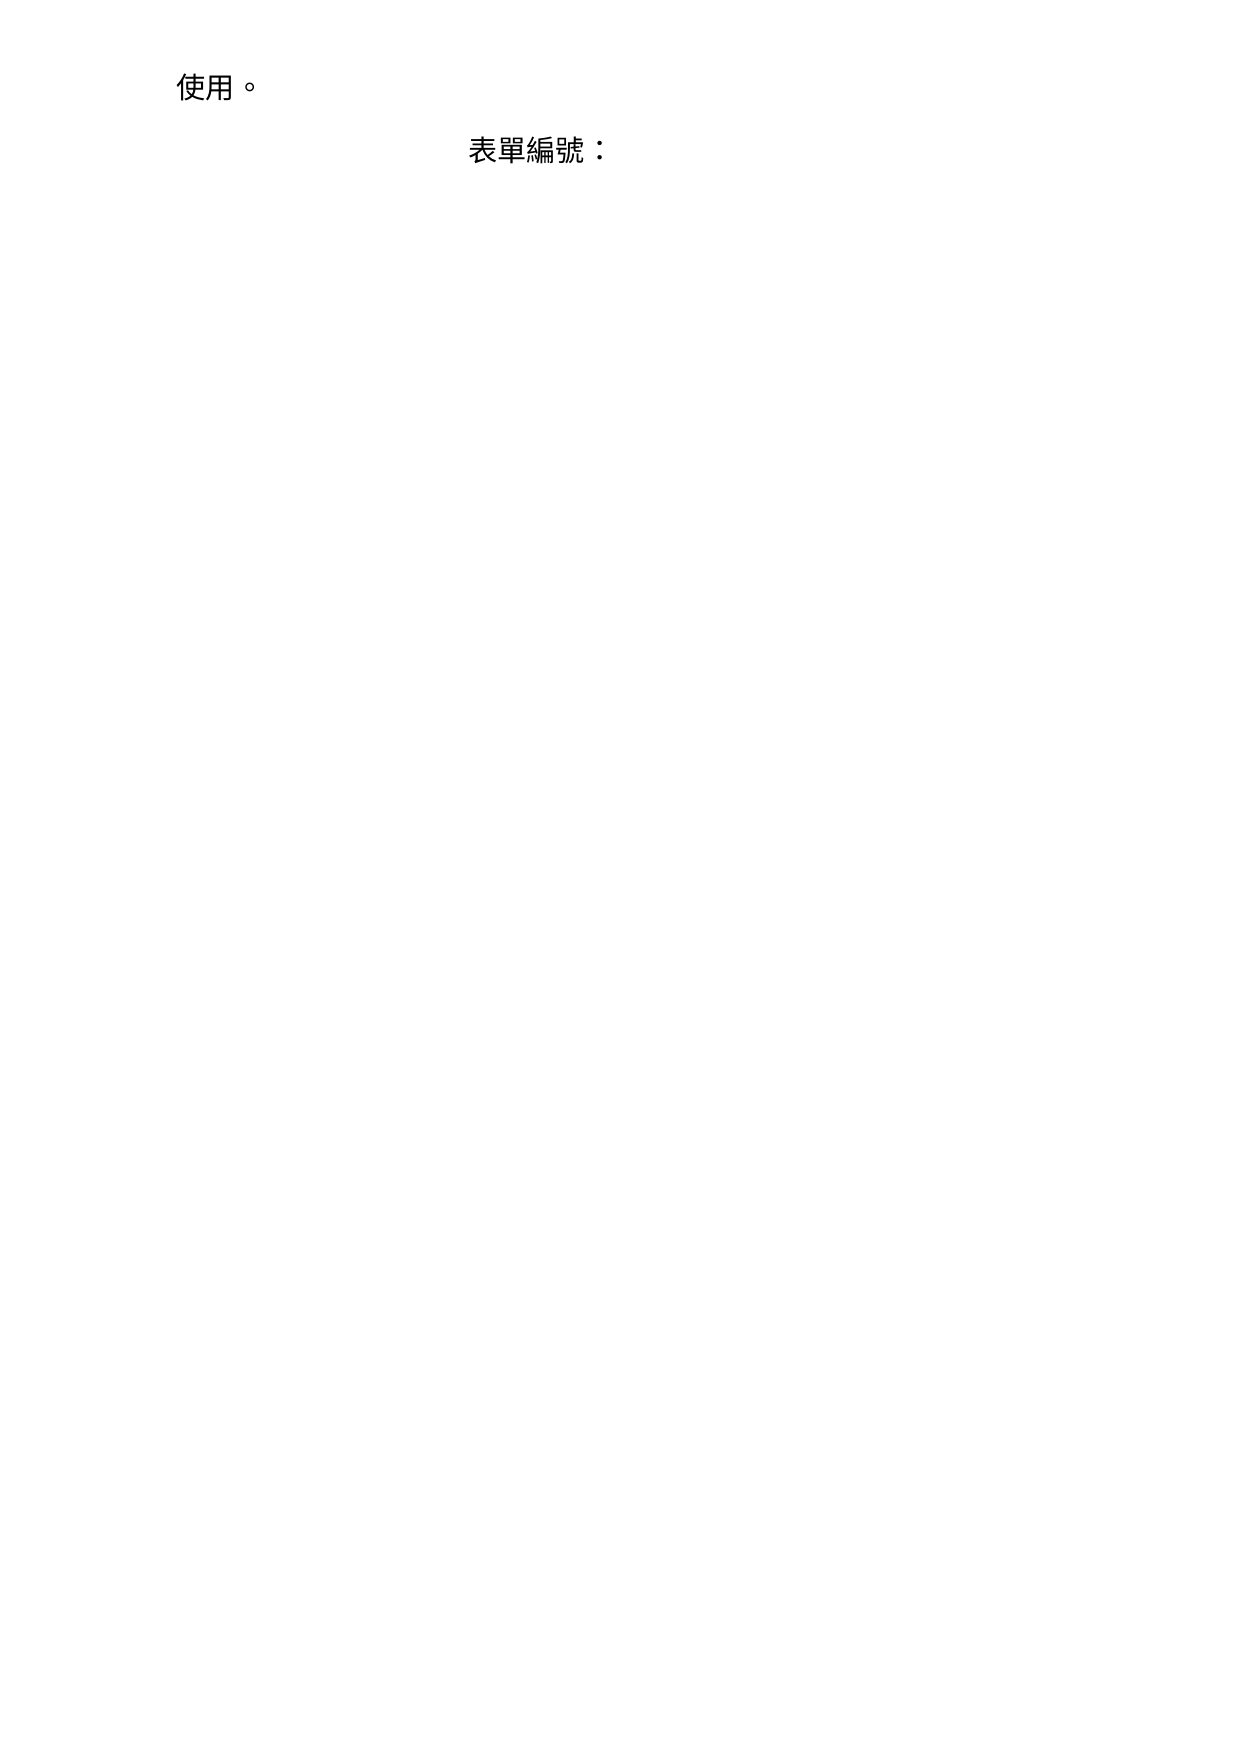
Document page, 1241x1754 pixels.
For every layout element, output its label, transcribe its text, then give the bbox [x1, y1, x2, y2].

text 使用。 [118, 63, 1122, 107]
text 表單編號： [118, 107, 1122, 169]
